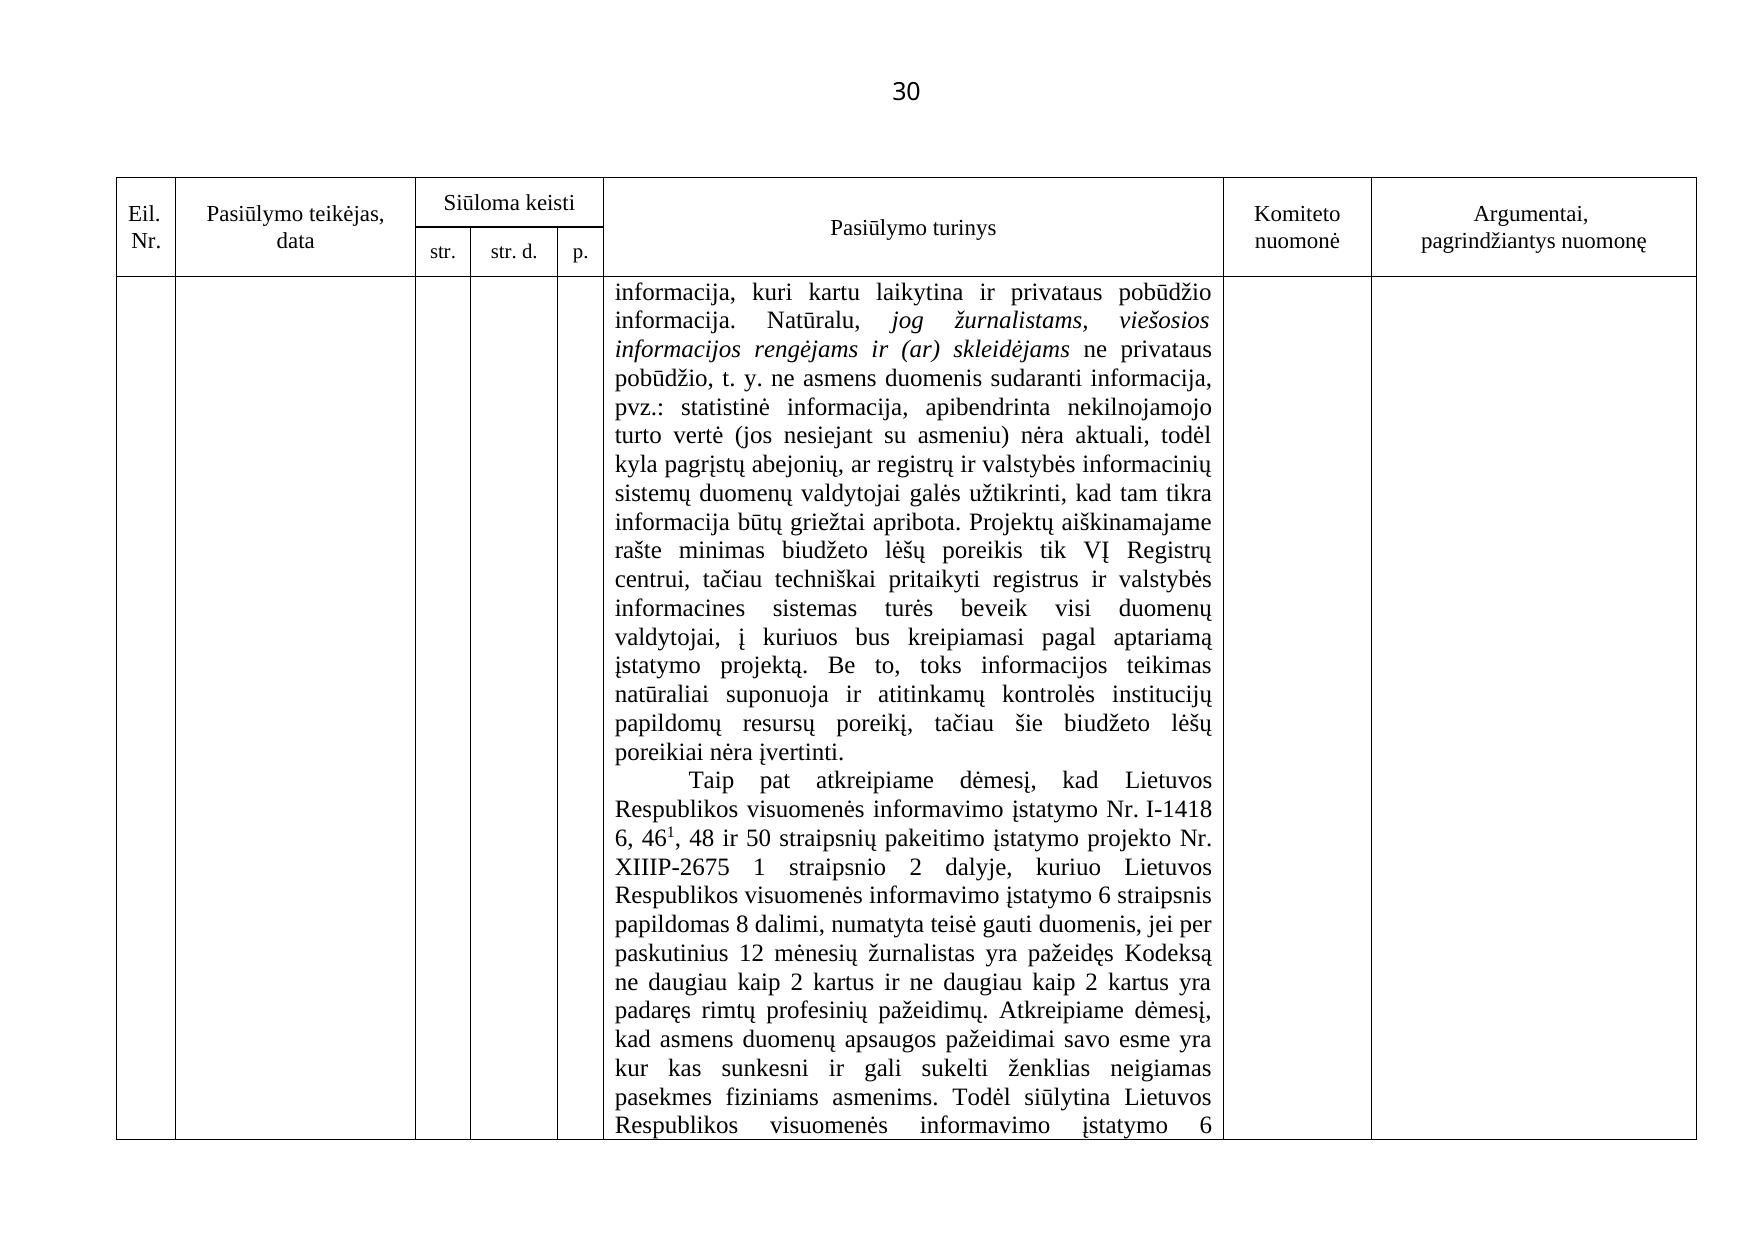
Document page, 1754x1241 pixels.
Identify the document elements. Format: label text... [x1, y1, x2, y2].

table_header Pasiūlymo teikėjas, data [176, 178, 415, 276]
table_cell [416, 277, 470, 1139]
table_header Eil. Nr. [117, 178, 175, 276]
table_cell [1372, 277, 1696, 1139]
table_cell p. [558, 228, 603, 276]
table_cell [176, 277, 415, 1139]
table_cell [1224, 277, 1371, 1139]
table_header Pasiūlymo turinys [604, 178, 1223, 276]
table_cell [117, 277, 175, 1139]
table_cell [471, 277, 557, 1139]
table_cell [558, 277, 603, 1139]
table_cell str. d. [471, 228, 557, 276]
table_cell str. [416, 228, 470, 276]
table_cell Valstybinė duomenų apsaugos inspekcija (toliau – Inspekcija), išnagrinėjo Jūsų pateiktą Lietuvos Respublikos visuomenės informavimo įstatymo Nr. I-1418 6, 461, 48 ir 50 straipsnių pakeitimo įstatymo projektą Nr. XIIIP-2675, ir jį lydinčiuosius teisės aktų projektus: Lietuvos Respublikos civilinio kodekso 2.72 straipsnio pakeitimo įstatymo projektą Nr. XIIIP-2676, Lietuvos Respublikos akcinių bendrovių įstatymo Nr. VIII-1835 411 straipsnio pakeitimo įstatymo projektą Nr. XIIIP-2677, Lietuvos Respublikos kooperatinių bendrovių (kooperatyvų) įstatymo Nr. I-164 61 straipsnio pakeitimo įstatymo projektą Nr. XIIIP-2678, Lietuvos Respublikos ūkinių bendrijų įstatymo Nr. IX-1804 pakeitimo įstatymo Nr. XIII-410 1 straipsnio pakeitimo įstatymo projektą Nr. XIII-2680, Lietuvos Respublikos mažųjų bendrijų įstatymo Nr. IX-2159 61 straipsnio pakeitimo įstatymo projektą Nr. XIIIP-2680, Lietuvos Respublikos viešųjų įstaigų įstatymo Nr. I-1428 81 straipsnio pakeitimo įstatymo projektą Nr. XIIIP-2681, Lietuvos Respublikos žemės ūkio bendrovių įstatymo Nr. I-1222 111 straipsnio pakeitimo įstatymo projektą Nr. XIIIP-2682 (toliau – Projektai). 2016 m. balandžio 27 d. Europos Parlamento ir Tarybos reglamento (ES) 2016/679 dėl fizinių asmenų apsaugos tvarkant asmens duomenis ir dėl laisvo tokių duomenų judėjimo ir kuriuo panaikinama Direktyva 95/46/EB (Bendrasis duomenų apsaugos reglamentas) (OL 2016 L 119, p. 1) (toliau – Reglamentas (ES) 2016/679) 85 straipsnio 1 dalyje nustatyta, jog valstybės narės teisėje teisė į asmens duomenų apsaugą pagal šį reglamentą turi būti suderinta su teise į saviraiškos ir informacijos laisvę, įskaitant duomenų tvarkymą žurnalistikos tikslais ir akademinės, meninės ar literatūrinės saviraiškos tikslais. Vadovaujantis Lietuvos Respublikos asmens duomenų teisinės apsaugos įstatymo (toliau – ADTAĮ) 7 straipsnio 1 dalimi, Inspekcija stebi, kaip taikomas Reglamentas (ES) 2016/679 ir ADTAĮ, ir užtikrina, kad šie teisės aktai būtų taikomi, išskyrus ADTAĮ straipsnius, kurių taikymas pagal ADTAĮ 7 straipsnio 2 dalį yra žurnalistų etikos inspektoriaus kompetencija. Šio įstatymo 2 dalyje nustatyta, jog žurnalistų etikos inspektorius stebi, kaip taikomas Reglamentas (ES) 2016/679 ir šis įstatymas, ir užtikrina, kad šie teisės aktai būtų taikomi, kai asmens duomenys tvarkomi žurnalistikos tikslais ir akademinės, meninės ar literatūrinės saviraiškos tikslais. Žurnalistų etikos inspektorius atlieka Reglamente (ES) 2016/679 nustatytas priežiūros institucijos užduotis ir turi Reglamente (ES) 2016/679 nustatytus priežiūros institucijos įgaliojimus. Žurnalistų etikos inspektoriui netaikomi Reglamento (ES) 2016/679 57 straipsnio 1 dalies j–l ir n–t punktai, 58 straipsnio 1 dalies b ir c punktai, 2 dalies e, g, h ir j punktai, 3 dalies a, c ir e–j punktai. Atsižvelgiant į aukščiau išdėstytą, įvertinti, ar Projektuose įtvirtintas teisinis reguliavimas atitinka Reglamentą (ES) 2016/679, turėtų ir žurnalistų etikos inspektorius. Inspekcija, kaip už Reglamento (ES) 2016/679 taikymą atsakinga institucija, teikia savo nuomonę ir pastabas Projektams. Reglamento (ES) 2016/679 6 straipsnio 3 dalyje įtvirtintas reglamentavimas, susijęs su Europos Sąjungos valstybės narės teise kaip teisiniu asmens duomenų tvarkymo pagrindu. Pažymėtina, kad tuo atveju, kai asmens duomenų tvarkymas grindžiamas valstybės narės teise, Reglamento (ES) 2016/679 6 straipsnio 3 dalyje numatyta, jog tokiame teisiniame pagrinde galėtų būti išdėstytos konkrečios nuostatos pagal šį reglamentą taikomų taisyklių pritaikymui, įskaitant bendrąsias sąlygas, reglamentuojančias duomenų valdytojo atliekamo duomenų tvarkymo teisėtumą, tvarkytinų duomenų rūšis, atitinkamus duomenų subjektus, subjektus, kuriems asmens duomenys gali būti atskleisti, ir tikslus, dėl kurių asmens duomenys gali būti atskleisti, tikslo apribojimo principą, saugojimo laikotarpius ir duomenų tvarkymo operacijas bei duomenų tvarkymo procedūras, įskaitant priemones, kuriomis būtų užtikrintas teisėtas ir sąžiningas duomenų tvarkymas. Dėl Projektuose siūlomo teisinio reguliavimo aktuali teisminė praktika Kalbant apie valdžios įstaigų saugomus duomenis, Europos Žmogaus Teisių Teismas yra konstatavęs, jog „vidaus teisėje visų pirma turėtų būti užtikrinama, kad tokie duomenys būtų reikšmingi ir nepertekliniai, atsižvelgiant į jų saugojimo tikslą; ir saugomi tokia forma, kuri leistų nustatyti duomenų subjektų tapatybę ne ilgiau, nei tai yra būtina pasiekti tikslą, kuriam šie duomenys yra saugomi“. Bet koks kišimasis į asmens privatų gyvenimą turi būti vykdomas, siekiant tiesiogiai Konvencijos 8 straipsnio 2 dalyje nurodytų tikslų, t. y. siekiant apsaugoti šias vertybes: valstybės saugumą, visuomenės saugos (viešosios tvarkos) ar šalies ekonominės gerovės interesus, užkertant kelią teisės pažeidimams ar nusikaltimams, žmonių (visuomenės) sveikatą ar moralę (dorovę) arba kitų asmenų teises ir laisves. Būtinumo sąvoka reiškia, kad įsikišimas susijęs su neatidėliotinu socialiniu poreikiu, o ypač, kad jis yra proporcingas vienam iš valdžios institucijų siekiamų tikslų. Taigi atsižvelgiama į teisingą pusiausvyrą, kuri turi būti išlaikoma tarp konkuruojančių asmens (privatumo) ir visuomenės (socialinių) interesų. Viename iš Europos Sąjungos Teisingumo Teismo sprendimų teigiama, kad „pagal nusistovėjusią teismo praktiką pagrindinės teisės nėra absoliučios, joms gali būti taikomi apribojimai su sąlyga, kad jie iš tikrųjų atitinka bendrojo intereso tikslus, kurių siekiama nagrinėjama priemone, ir, atsižvelgiant į siekiamą tikslą, tai nėra neproporcingas ir netoleruotinas kišimasis, pažeidžiantis užtikrinamų teisių esmę“. Atkreiptinas dėmesys, kad Lietuvos Aukščiausiasis Teismas (toliau – LAT) 2006-11-06 nutartyje civilinėje byloje Nr. 3K-3-569/2006 konstatavo, kad informaciją renkantys asmenys, televizijos laidų rengėjai ir transliuotojai, atsakantys už jų turinį, gali naudotis saviraiškos laisve ar teise informuoti visuomenę, laikydamiesi įstatymų nustatytų reikalavimų, sąlygų ir apribojimų. Be to, LAT 2012-11-15 nutartyje civilinėje byloje Nr. 3K-3-481/2012 nurodė, kad „atsižvelgiant į tai, kad viešasis asmuo savo padėtį visuomenėje išsikovoja iš dalies būtent dėl visuomenės dėmesio jam, taip pat į tai, kad viešojo asmens elgesys daro įtakos kitų visuomenės narių gyvenimui, jis negali pretenduoti į tokį pat privataus gyvenimo gynimą kaip ir privatus asmuo. Kita vertus, viešasis asmuo taip pat turi teisę į privatų gyvenimą. Informacijos apie viešąjį asmenį negalima rinkti ir skelbti bet kokiu būdu ar skelbti bet kokią informaciją. Informaciją apie viešojo asmens gyvenimą būtina rinkti teisėtais būdais <...>“. LAT šioje nutartyje taip pat nurodė, jog žurnalistas, rinkdamas ir skleisdamas informaciją, turi veikti sąžiningai. Lietuvos Respublikos Konstitucinis Teismas 2011-06-09 nutarime „Dėl Lietuvos Respublikos nekilnojamojo turto registro įstatymo (2001-06-21 redakcija) 42 str. atitikties Lietuvos Respublikos Konstitucijai ir Lietuvos Respublikos Vyriausybės 2002 m. liepos 12 d. nutarimu Nr. 1129 „Dėl Nekilnojamojo turto registro nuostatų patvirtinimo“ patvirtintų Nekilnojamojo turto registro nuostatų 88 p. (2007-02-27 redakcija), 97 p. (2007-02-27, 2008-10-22, 2010-03-03, 2011-05-04 redakcijos) atitikties Lietuvos Respublikos Konstitucijai“ konstatavo, kad aiškinant Nekilnojamojo turto registro įstatymo 42 str. 1 d. nuostatas kartu su ADTAĮ 3 str. nuostatomis darytina išvada, kad vieša yra ne visa Nekilnojamojo turto registro centriniame duomenų banke esanti informacija, o tik ta, kuri yra susijusi su nekilnojamaisiais daiktais, nuosavybės bei kitomis daiktinėmis teisėmis į šiuos daiktus, šių teisių suvaržymus. Nekilnojamojo turto registro centriniame duomenų banke esanti informacija apie teisių į nekilnojamąjį turtą turėtojus, taip pat Nekilnojamojo turto registre saugomuose dokumentuose, kuriais remiantis Nekilnojamojo turto registre buvo įregistruoti nekilnojamieji daiktai, daiktinės teisės į juos, šių teisių suvaržymai, juridiniai faktai, esantys kitų asmenų duomenys nėra vieši ir turi būti tvarkomi laikantis įstatymo leidėjo nustatytų asmens duomenų tvarkymui keliamų reikalavimų. Inspekcijos nuomonė dėl pateiktų Projektų Atsižvelgiant į aukščiau pateiktos teismų praktikos pavyzdžius, darytina išvada, kad turi būti išlaikoma pusiausvyra tarp konkuruojančių teisės į asmens duomenų apsaugą ir teisės į saviraiškos ir informacijos laisvę. Inspekcijos nuomone, Lietuvos Respublikos visuomenės informavimo įstatymo Nr. I-1418 6, 461, 48 ir 50 straipsnių pakeitimo įstatymo projekte Nr. XIIIP-2675 numatomas asmens duomenų teikimo žurnalistams, viešosios informacijos rengėjams ir (ar) skleidėjams mechanizmas reikalaujamos teisių pusiausvyros neužtikrina, nes, kai asmens duomenys yra tvarkomi žurnalistikos tikslais, fiziniai asmenys Reglamente (ES) 2016/679 duomenų subjektams numatytų teisių neturi, įvertinus jau galiojančio ADTAĮ 4 straipsnyje numatytas išimtis, t. y. duomenų subjektai (fiziniai asmenys) nebus informuoti apie asmens duomenų tvarkymą bei neturės teisės nesutikti su asmens duomenų tvarkymu (vadinasi, turėtų įsijungti jau kitas žmogaus teisių gynimo mechanizmas). Lietuvos Respublikos visuomenės informavimo įstatymo Nr. I-1418 6, 461, 48 ir 50 straipsnių pakeitimo įstatymo projekte Nr. XIIIP-2675 numatoma teisė gauti duomenis iš registrų ir valstybės informacinių sistemų, tačiau nėra detalizuojama, kad duomenys būtų teikiami tik apie viešus asmenis, kitais visuotinės reikšmės turinčiais atvejais ir pan. Vadinasi, sudaroma galimybė turėti prieigą prie visų Lietuvos ir užsienio piliečių ar su jais susijusių trečiųjų asmenų duomenų, tvarkomų Lietuvos registruose ir valstybės informacinėse sistemose, o esmine duomenų teikimo sąlyga tampa sutartis tarp duomenų tvarkytojo ir žurnalisto, viešosios informacijos rengėjo ir (ar) skleidėjo, bet ne pareiga duomenų gavėjui pagrįsti asmens duomenų gavimo tikslą, pagrindą ir teikiamų duomenų apimtį, o duomenų valdytojui – šią informaciją įvertinti priimant sprendimą prašomą informaciją pateikti. Pažymėtina, kad prieš sudarant galimybę gauti neribotą prieigą prie asmens duomenų, turėtų būti įvertintos ir valstybės galimybės šiuos procesus kontroliuoti. Inspekcijos nuomone, realių galimybių priežiūros institucija vykdyti asmens duomenų teikimo teisėtumo kontrolę šiuo metu neturi (nei žmogiškųjų, nei finansinių išteklių prasme). Nors Lietuvos Respublikos visuomenės informavimo įstatymo 18 straipsnio 1 dalis numato, kad informacija, kuri pagal įstatymus yra valstybės, tarnybos, profesinė, komercinė ar banko paslaptis arba yra privataus pobūdžio informacija yra neteikiama viešosios informacijos rengėjams ir (ar) skleidėjams, tačiau praktiškai didžioji dalis Projektuose nurodytų registrų ir informacinių sistemų kaupiama asmens duomenis sudaranti informacija, kuri kartu laikytina ir privataus pobūdžio informacija. Natūralu, jog žurnalistams, viešosios informacijos rengėjams ir (ar) skleidėjams ne privataus pobūdžio, t. y. ne asmens duomenis sudaranti informacija, pvz.: statistinė informacija, apibendrinta nekilnojamojo turto vertė (jos nesiejant su asmeniu) nėra aktuali, todėl kyla pagrįstų abejonių, ar registrų ir valstybės informacinių sistemų duomenų valdytojai galės užtikrinti, kad tam tikra informacija būtų griežtai apribota. Projektų aiškinamajame rašte minimas biudžeto lėšų poreikis tik VĮ Registrų centrui, tačiau techniškai pritaikyti registrus ir valstybės informacines sistemas turės beveik visi duomenų valdytojai, į kuriuos bus kreipiamasi pagal aptariamą įstatymo projektą. Be to, toks informacijos teikimas natūraliai suponuoja ir atitinkamų kontrolės institucijų papildomų resursų poreikį, tačiau šie biudžeto lėšų poreikiai nėra įvertinti. Taip pat atkreipiame dėmesį, kad Lietuvos Respublikos visuomenės informavimo įstatymo Nr. I-1418 6, 461, 48 ir 50 straipsnių pakeitimo įstatymo projekto Nr. XIIIP-2675 1 straipsnio 2 dalyje, kuriuo Lietuvos Respublikos visuomenės informavimo įstatymo 6 straipsnis papildomas 8 dalimi, numatyta teisė gauti duomenis, jei per paskutinius 12 mėnesių žurnalistas yra pažeidęs Kodeksą ne daugiau kaip 2 kartus ir ne daugiau kaip 2 kartus yra padaręs rimtų profesinių pažeidimų. Atkreipiame dėmesį, kad asmens duomenų apsaugos pažeidimai savo esme yra kur kas sunkesni ir gali sukelti ženklias neigiamas pasekmes fiziniams asmenims. Todėl siūlytina Lietuvos Respublikos visuomenės informavimo įstatymo 6 straipsnio 8 dalį papildyti dar viena sąlyga, pavyzdžiui, jei per paskutinius 24 mėn. žurnalistas, viešosios informacijos rengėjas ir (ar) skleidėjas nėra pažeidęs Reglamento (ES) 2016/679 nuostatų. Taip pat pastebėtina, kad nei Projektų aiškinamasis raštas, nei Lietuvos Respublikos visuomenės informavimo įstatymo Nr. I-1418 6, 461, 48 ir 50 straipsnių pakeitimo įstatymo projektu Nr. XIIIP-2675 keičiamo Lietuvos Respublikos visuomenės informavimo įstatymo 46(1) straipsnio 3 dalies 6 punktas nepaaiškina registrų ir valstybės informacinių sistemų duomenų valdytojų asmens duomenų teikimo mechanizmo, t. y. kaip pastarieji galės sužinoti sąlygas, kliudančias teikti asmens duomenis, įskaitant ir asmens duomenų tvarkymo pažeidimus. Ar tai reiškia, kad Visuomenės informavimo ir etikos komisija, Lietuvos radijo ir televizijos komisija bei žurnalistų etikos inspektorius atitinkamą informaciją teiks periodiškai visiems Lietuvos registrų ir valstybės informacinių sistemų duomenų valdytojams ar priešingai, duomenų valdytojai prieš kiekvieną asmens duomenų teikimą turės kreiptis į atitinkamas institucijas ir aiškintis, ar nėra sąlygų, kliudančių teikti asmens duomenis. Lietuvos Respublikos visuomenės informavimo įstatymo Nr. I-1418 6, 461, 48 ir 50 straipsnių pakeitimo įstatymo projekte Nr. XIIIP-2675 numatomas informacijos teikimas registrų ir valstybės informacinių sistemų duomenų tvarkytojams bei atitinkamai jiems tenkančią pareigą pateikti duomenis, tačiau pagal Reglamentą (ES) 2016/679 už galimą neteisėtą asmens duomenų tvarkymą konkrečiu atveju gali būti atsakingas ir registrų ir valstybės informacinių sistemų duomenų valdytojas, jei, pavyzdžiui, pastarasis nesiėmė veiksmų, kad sumažintų duomenų subjektų patirtą žalą ir pan. Taigi, minėtas projektas turėtų būti įvertintas ir šiuo aspektu, kad nebūtų sudarytos nepagrįstos prielaidos taikyti atsakomybę duomenų valdytojams. [604, 277, 1223, 1139]
table_header Siūloma keisti [416, 178, 603, 226]
table_header Argumentai, pagrindžiantys nuomonę [1372, 178, 1696, 276]
table_header Komiteto nuomonė [1224, 178, 1371, 276]
